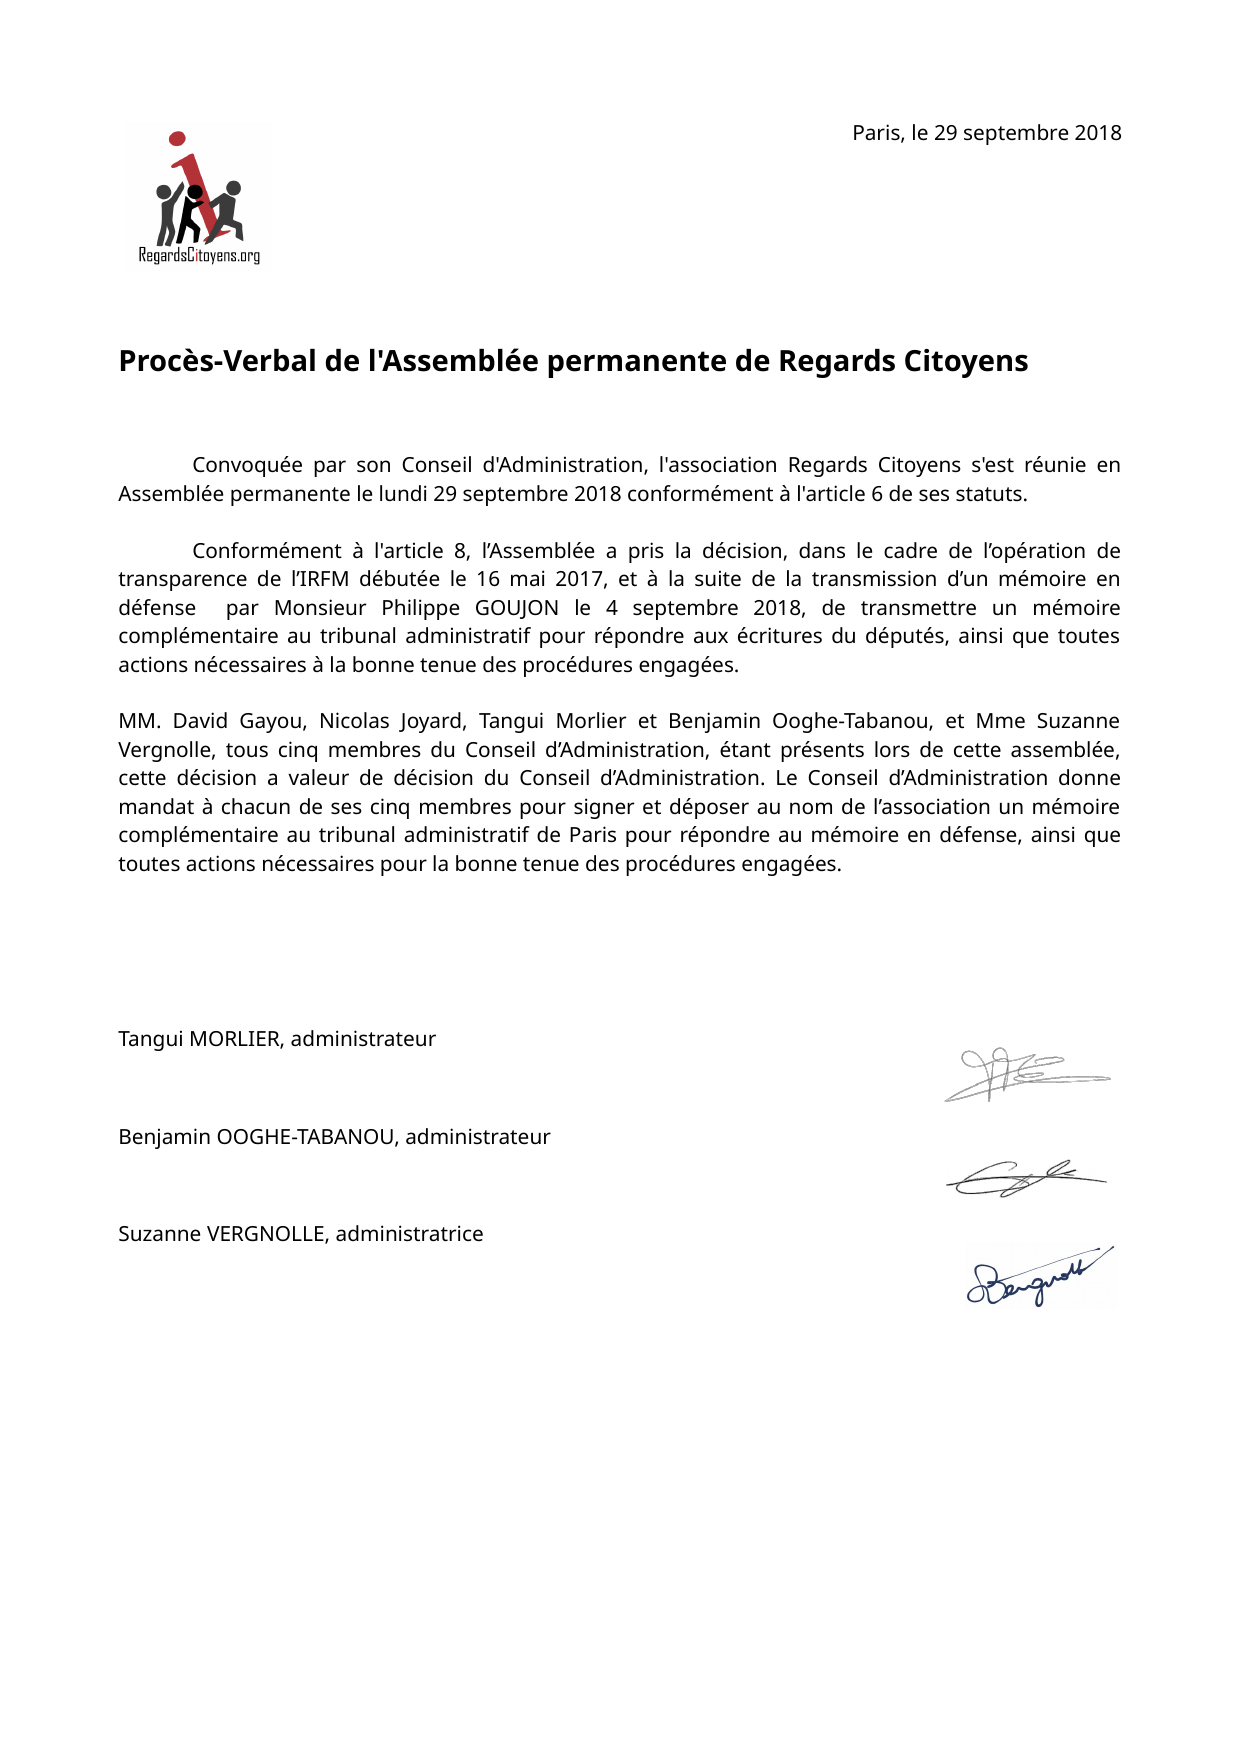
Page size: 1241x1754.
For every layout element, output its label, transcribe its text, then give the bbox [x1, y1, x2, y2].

text MM. David Gayou, Nicolas Joyard, Tangui Morlier et Benjamin Ooghe-Tabanou, et Mme Suzanne Vergnolle, tous cinq membres du Conseil d’Administration, étant présents lors de cette assemblée, cette décision a valeur de décision du Conseil d’Administration. Le Conseil d’Administration donne mandat à chacun de ses cinq membres pour signer et déposer au nom de l’association un mémoire complémentaire au tribunal administratif de Paris pour répondre au mémoire en défense, ainsi que toutes actions nécessaires pour la bonne tenue des procédures engagées. [118, 707, 1122, 877]
text Benjamin OOGHE-TABANOU, administrateur [118, 1122, 1122, 1151]
picture [942, 1043, 1114, 1105]
text Suzanne VERGNOLLE, administratrice [118, 1219, 1122, 1248]
text Convoquée par son Conseil d'Administration, l'association Regards Citoyens s'est réunie en Assemblée permanente le lundi 29 septembre 2018 conformément à l'article 6 de ses statuts. [118, 451, 1122, 507]
picture [124, 122, 273, 271]
text Conformément à l'article 8, l’Assemblée a pris la décision, dans le cadre de l’opération de transparence de l’IRFM débutée le 16 mai 2017, et à la suite de la transmission d’un mémoire en défense par Monsieur Philippe GOUJON le 4 septembre 2018, de transmettre un mémoire complémentaire au tribunal administratif pour répondre aux écritures du députés, ainsi que toutes actions nécessaires à la bonne tenue des procédures engagées. [118, 536, 1122, 678]
text Procès-Verbal de l'Assemblée permanente de Regards Citoyens [118, 340, 1122, 379]
picture [945, 1159, 1108, 1198]
text Tangui MORLIER, administrateur [118, 1023, 1122, 1053]
picture [965, 1242, 1118, 1309]
text Paris, le 29 septembre 2018 [118, 118, 1122, 147]
